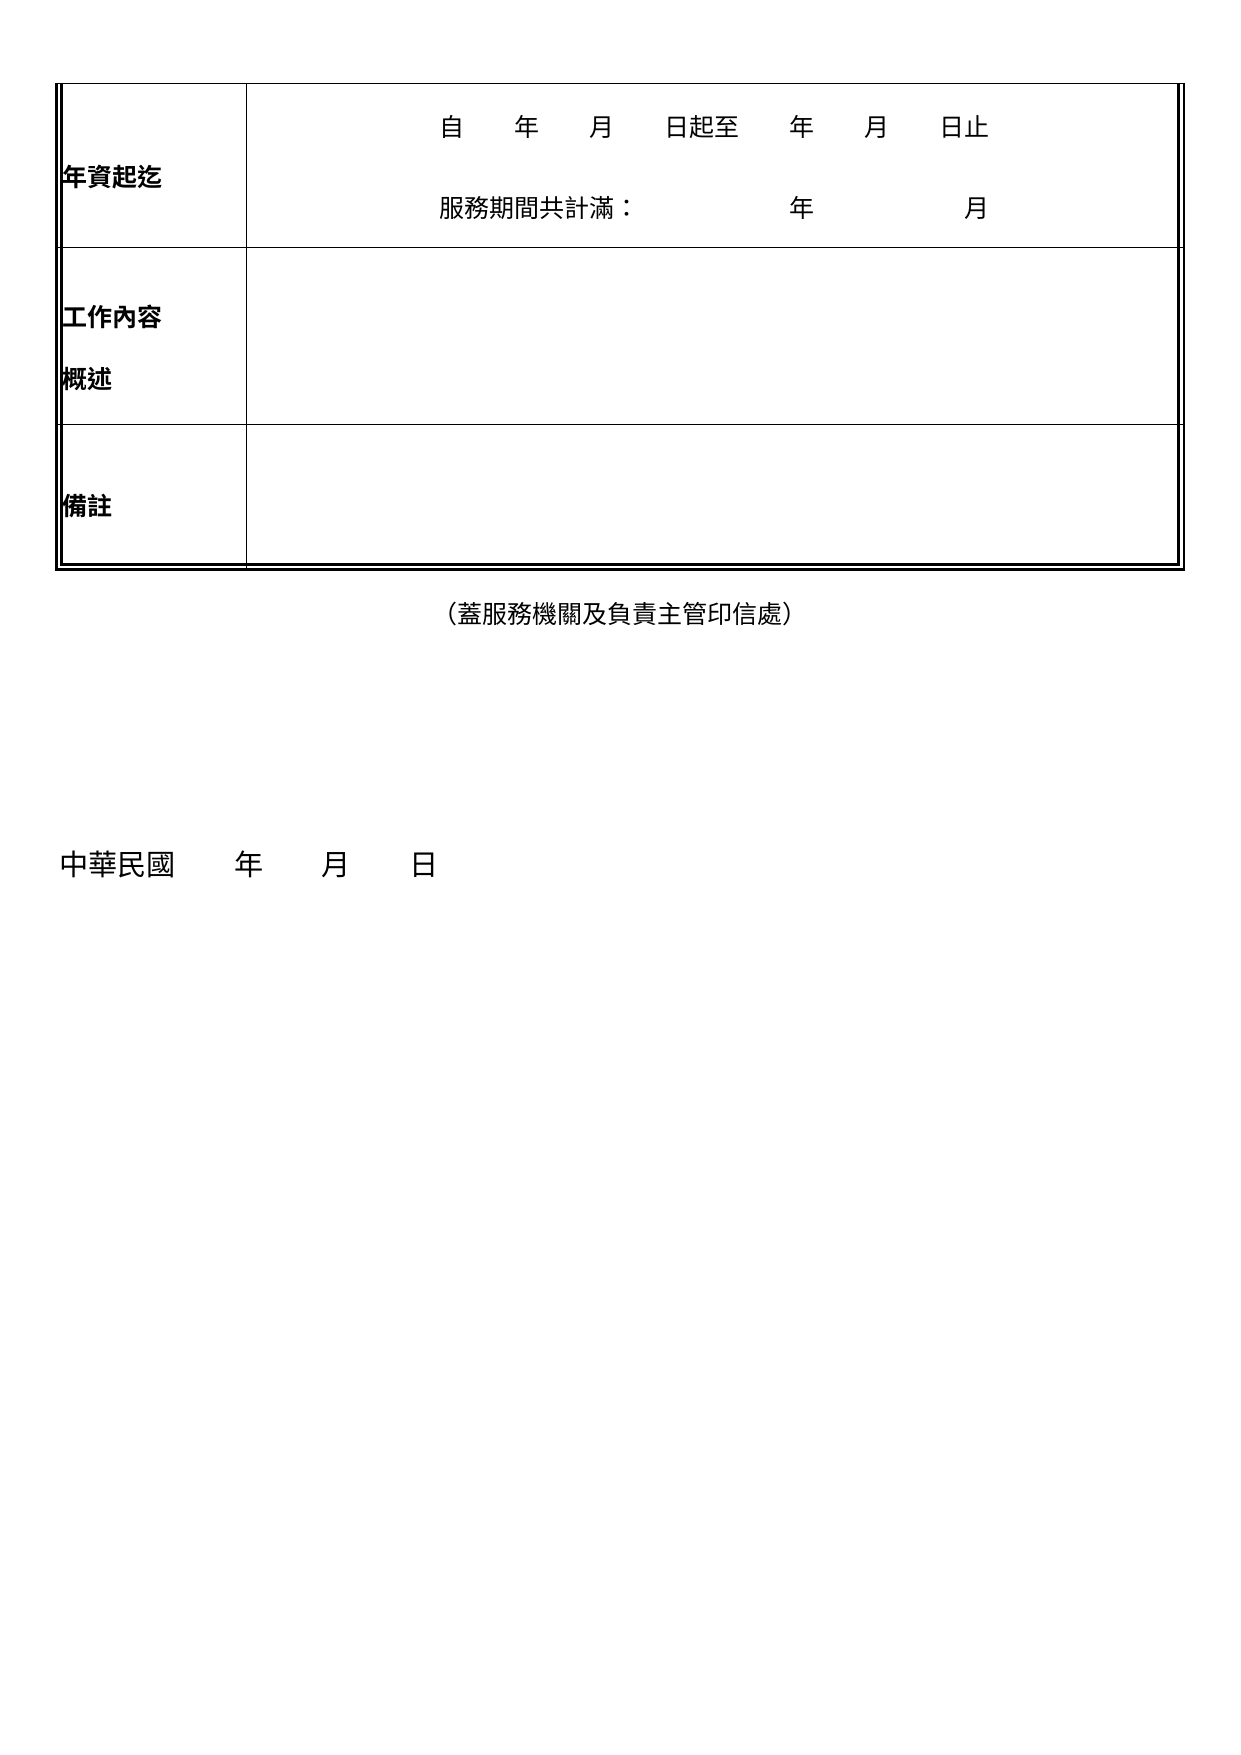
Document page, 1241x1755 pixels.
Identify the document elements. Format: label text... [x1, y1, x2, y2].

text 中華民國 年 月 日 [59, 821, 1181, 883]
text （蓋服務機關及負責主管印信處） [59, 571, 1181, 633]
table_cell 自 年 月 日起至 年 月 日止 服務期間共計滿： 年 月 [247, 84, 1177, 247]
table_cell [247, 248, 1177, 424]
table_cell 年資起迄 [63, 84, 246, 247]
table_cell 備註 [63, 425, 246, 563]
table_cell 工作內容 概述 [63, 248, 246, 424]
table_cell [247, 425, 1177, 563]
